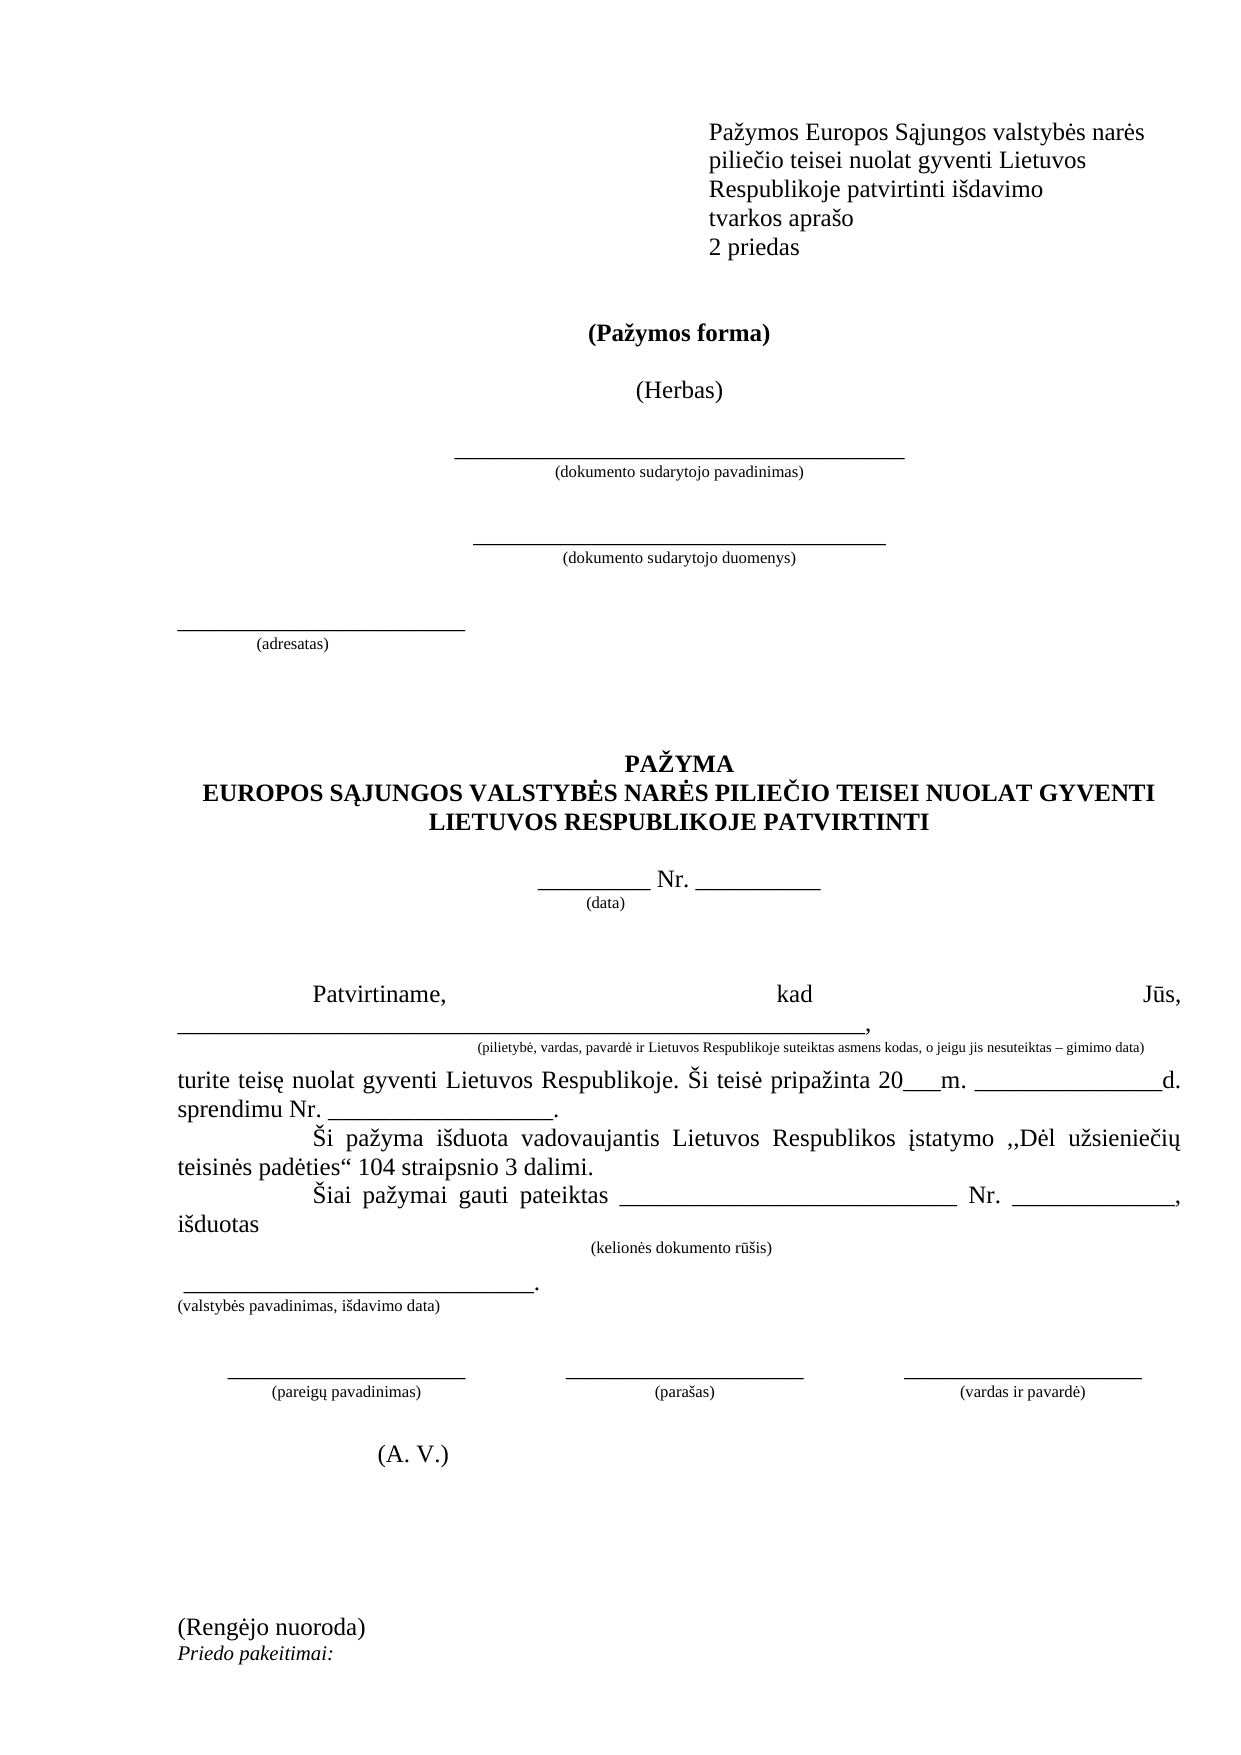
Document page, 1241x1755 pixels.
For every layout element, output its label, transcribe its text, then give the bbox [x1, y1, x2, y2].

text EUROPOS SĄJUNGOS VALSTYBĖS NARĖS PILIEČIO TEISEI NUOLAT GYVENTI LIETUVOS RESPUBLIKOJE PATVIRTINTI [177, 778, 1181, 835]
text Pažymos Europos Sąjungos valstybės narės [709, 117, 1181, 145]
text (A. V.) [177, 1439, 1181, 1468]
table_cell (pareigų pavadinimas) [177, 1382, 515, 1410]
table_header ___________________ [854, 1353, 1192, 1382]
text _________________________________ [177, 519, 1181, 548]
text (adresatas) [177, 634, 1181, 663]
text _________ Nr. __________ [177, 864, 1181, 893]
text Respublikoje patvirtinti išdavimo [709, 174, 1181, 203]
text (dokumento sudarytojo duomenys) [177, 548, 1181, 577]
table_cell (vardas ir pavardė) [854, 1382, 1192, 1410]
text piliečio teisei nuolat gyventi Lietuvos [709, 145, 1181, 174]
text tvarkos aprašo [709, 203, 1181, 232]
text Ši pažyma išduota vadovaujantis Lietuvos Respublikos įstatymo ,,Dėl užsieniečių teisinės padėties“ 104 straipsnio 3 dalimi. [177, 1123, 1181, 1180]
table_header ___________________ [177, 1353, 515, 1382]
text ____________________________. [177, 1267, 1181, 1295]
text ____________________________________ [177, 433, 1181, 462]
text (valstybės pavadinimas, išdavimo data) [177, 1295, 1181, 1324]
text (Herbas) [177, 375, 1181, 404]
text (kelionės dokumento rūšis) [591, 1238, 1181, 1267]
text (pilietybė, vardas, pavardė ir Lietuvos Respublikoje suteiktas asmens kodas, o jeigu jis nesuteiktas – gimimo data) [177, 1037, 1181, 1065]
text Patvirtiname, kad Jūs, _______________________________________________________, [177, 979, 1181, 1037]
text 2 priedas [709, 232, 1181, 260]
text (dokumento sudarytojo pavadinimas) [177, 462, 1181, 490]
table_cell (parašas) [515, 1382, 854, 1410]
text Šiai pažymai gauti pateiktas ___________________________ Nr. _____________, išduotas [177, 1180, 1181, 1238]
text (data) [29, 893, 1181, 922]
text turite teisę nuolat gyventi Lietuvos Respublikoje. Ši teisė pripažinta 20___m. _______________d. sprendimu Nr. __________________. [177, 1065, 1181, 1123]
table_header ___________________ [515, 1353, 854, 1382]
text PAŽYMA [177, 749, 1181, 778]
text _______________________ [177, 605, 1181, 634]
text (Pažymos forma) [177, 318, 1181, 347]
text (Rengėjo nuoroda) [177, 1612, 1181, 1640]
text Priedo pakeitimai: [177, 1640, 1181, 1664]
